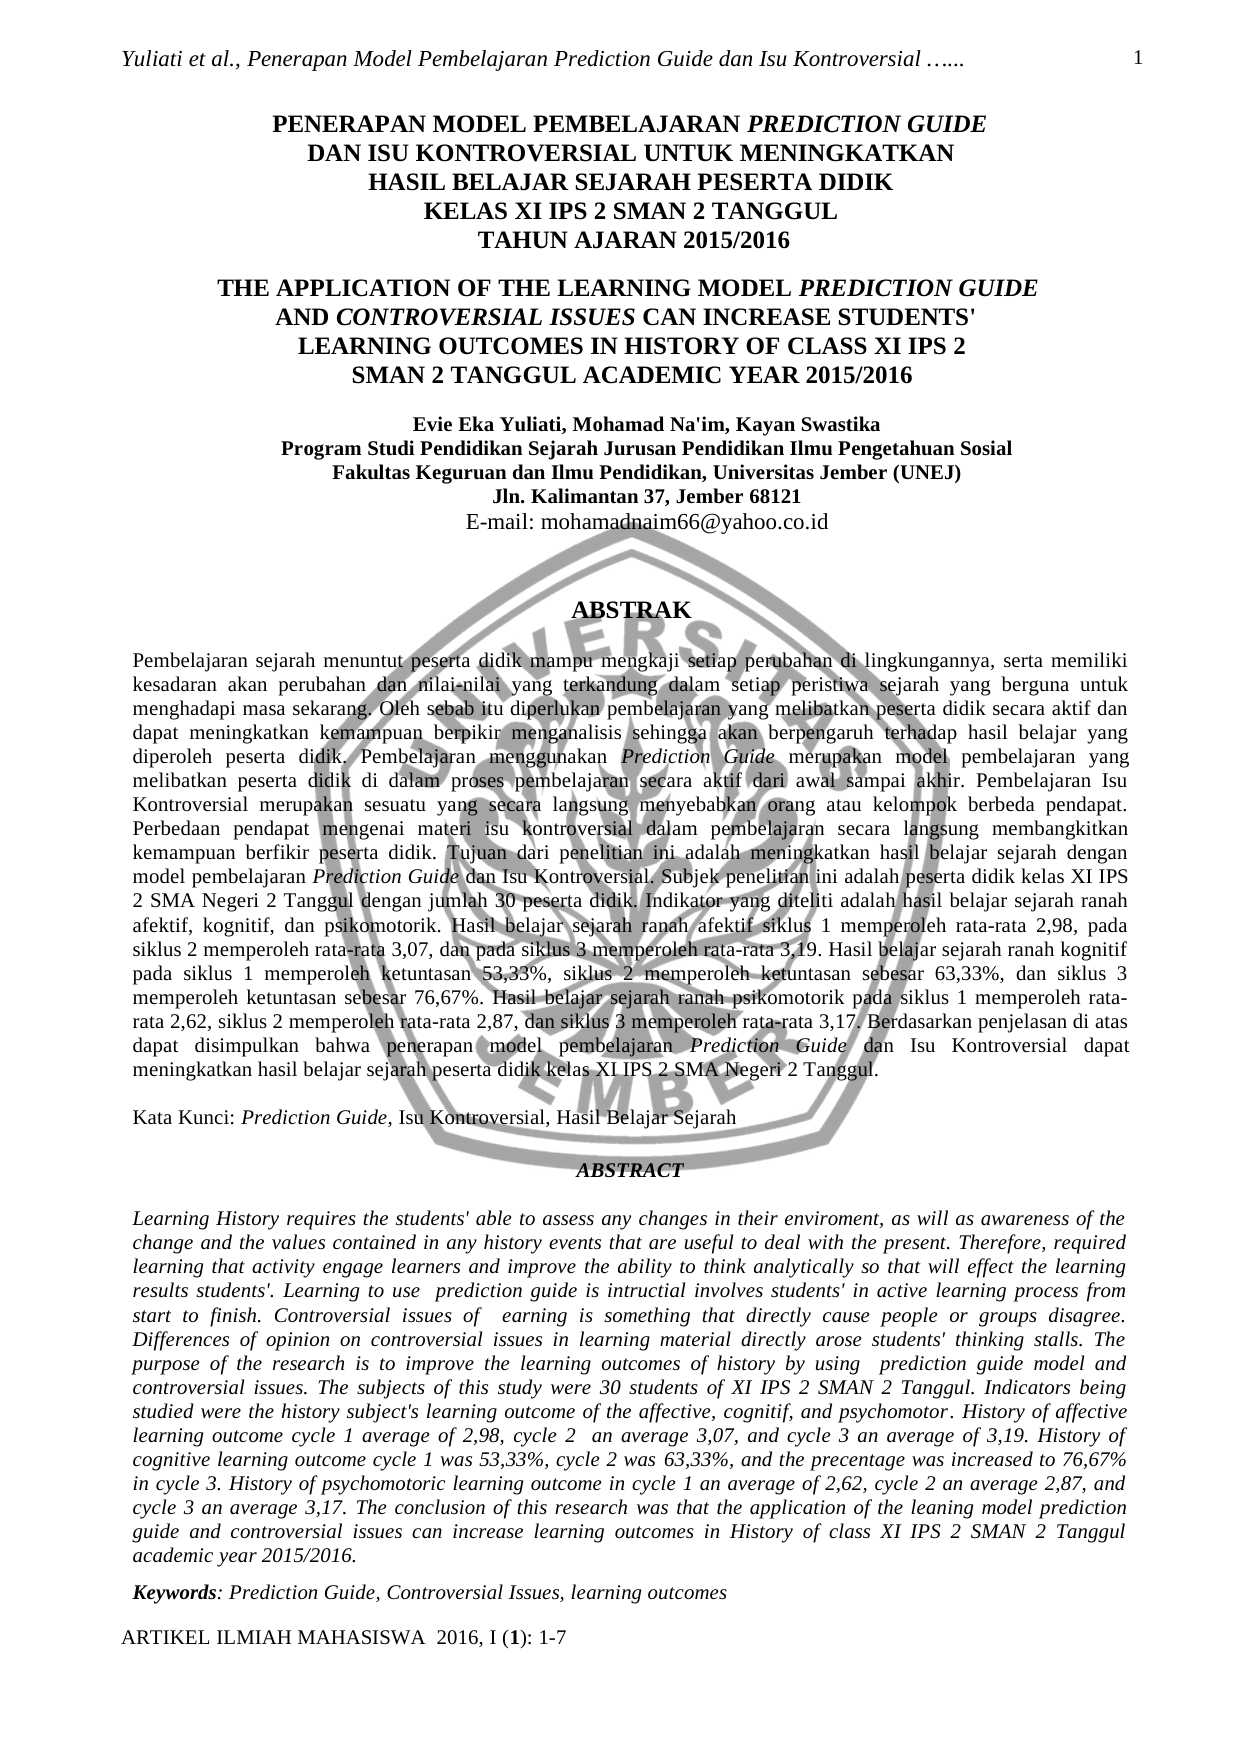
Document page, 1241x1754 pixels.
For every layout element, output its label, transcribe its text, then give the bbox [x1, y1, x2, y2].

text HASIL BELAJAR SEJARAH PESERTA DIDIK [124, 167, 1144, 196]
text TAHUN AJARAN 2015/2016 [124, 225, 1144, 254]
text [172, 254, 1122, 273]
text AND CONTROVERSIAL ISSUES CAN INCREASE STUDENTS' [122, 302, 1142, 331]
text PENERAPAN MODEL PEMBELAJARAN PREDICTION GUIDE [124, 109, 1144, 138]
text THE APPLICATION OF THE LEARNING MODEL PREDICTION GUIDE [122, 273, 1142, 302]
picture [241, 534, 1023, 594]
picture [241, 1129, 1023, 1158]
picture [241, 624, 1023, 648]
text Learning History requires the students' able to assess any changes in their enviroment, as will as awareness of the change and the values contained in any history events that are useful to deal with the present. Therefore, required learning that activity engage learners and improve the ability to think analytically so that will effect the learning results students'. Learning to use prediction guide is intructial involves students' in active learning process from start to finish. Controversial issues of earning is something that directly cause people or groups disagree. Differences of opinion on controversial issues in learning material directly arose students' thinking stalls. The purpose of the research is to improve the learning outcomes of history by using prediction guide model and controversial issues. The subjects of this study were 30 students of XI IPS 2 SMAN 2 Tanggul. Indicators being studied were the history subject's learning outcome of the affective, cognitif, and psychomotor. History of affective learning outcome cycle 1 average of 2,98, cycle 2 an average 3,07, and cycle 3 an average of 3,19. History of cognitive learning outcome cycle 1 was 53,33%, cycle 2 was 63,33%, and the precentage was increased to 76,67% in cycle 3. History of psychomotoric learning outcome in cycle 1 an average of 2,62, cycle 2 an average 2,87, and cycle 3 an average 3,17. The conclusion of this research was that the application of the leaning model prediction guide and controversial issues can increase learning outcomes in History of class XI IPS 2 SMAN 2 Tanggul academic year 2015/2016. [132, 1206, 1130, 1567]
text Kata Kunci: Prediction Guide, Isu Kontroversial, Hasil Belajar Sejarah [132, 1105, 1130, 1129]
text KELAS XI IPS 2 SMAN 2 TANGGUL [124, 196, 1144, 225]
text Program Studi Pendidikan Sejarah Jurusan Pendidikan Ilmu Pengetahuan Sosial [172, 436, 1122, 459]
text Keywords: Prediction Guide, Controversial Issues, learning outcomes [132, 1579, 1130, 1604]
text Fakultas Keguruan dan Ilmu Pendidikan, Universitas Jember (UNEJ) [172, 459, 1122, 484]
text E-mail: mohamadnaim66@yahoo.co.id [172, 508, 1122, 534]
text Jln. Kalimantan 37, Jember 68121 [172, 484, 1122, 508]
text Evie Eka Yuliati, Mohamad Na'im, Kayan Swastika [172, 389, 1122, 436]
picture [241, 1182, 1023, 1206]
text LEARNING OUTCOMES IN HISTORY OF CLASS XI IPS 2 [122, 331, 1142, 360]
text ABSTRAK [132, 594, 1130, 624]
picture [241, 1081, 1023, 1105]
text Pembelajaran sejarah menuntut peserta didik mampu mengkaji setiap perubahan di lingkungannya, serta memiliki kesadaran akan perubahan dan nilai-nilai yang terkandung dalam setiap peristiwa sejarah yang berguna untuk menghadapi masa sekarang. Oleh sebab itu diperlukan pembelajaran yang melibatkan peserta didik secara aktif dan dapat meningkatkan kemampuan berpikir menganalisis sehingga akan berpengaruh terhadap hasil belajar yang diperoleh peserta didik. Pembelajaran menggunakan Prediction Guide merupakan model pembelajaran yang melibatkan peserta didik di dalam proses pembelajaran secara aktif dari awal sampai akhir. Pembelajaran Isu Kontroversial merupakan sesuatu yang secara langsung menyebabkan orang atau kelompok berbeda pendapat. Perbedaan pendapat mengenai materi isu kontroversial dalam pembelajaran secara langsung membangkitkan kemampuan berfikir peserta didik. Tujuan dari penelitian ini adalah meningkatkan hasil belajar sejarah dengan model pembelajaran Prediction Guide dan Isu Kontroversial. Subjek penelitian ini adalah peserta didik kelas XI IPS 2 SMA Negeri 2 Tanggul dengan jumlah 30 peserta didik. Indikator yang diteliti adalah hasil belajar sejarah ranah afektif, kognitif, dan psikomotorik. Hasil belajar sejarah ranah afektif siklus 1 memperoleh rata-rata 2,98, pada siklus 2 memperoleh rata-rata 3,07, dan pada siklus 3 memperoleh rata-rata 3,19. Hasil belajar sejarah ranah kognitif pada siklus 1 memperoleh ketuntasan 53,33%, siklus 2 memperoleh ketuntasan sebesar 63,33%, dan siklus 3 memperoleh ketuntasan sebesar 76,67%. Hasil belajar sejarah ranah psikomotorik pada siklus 1 memperoleh rata-rata 2,62, siklus 2 memperoleh rata-rata 2,87, dan siklus 3 memperoleh rata-rata 3,17. Berdasarkan penjelasan di atas dapat disimpulkan bahwa penerapan model pembelajaran Prediction Guide dan Isu Kontroversial dapat meningkatkan hasil belajar sejarah peserta didik kelas XI IPS 2 SMA Negeri 2 Tanggul. [132, 648, 1130, 1081]
text SMAN 2 TANGGUL ACADEMIC YEAR 2015/2016 [122, 360, 1142, 389]
text DAN ISU KONTROVERSIAL UNTUK MENINGKATKAN [124, 138, 1144, 167]
text ABSTRACT [132, 1158, 1130, 1182]
